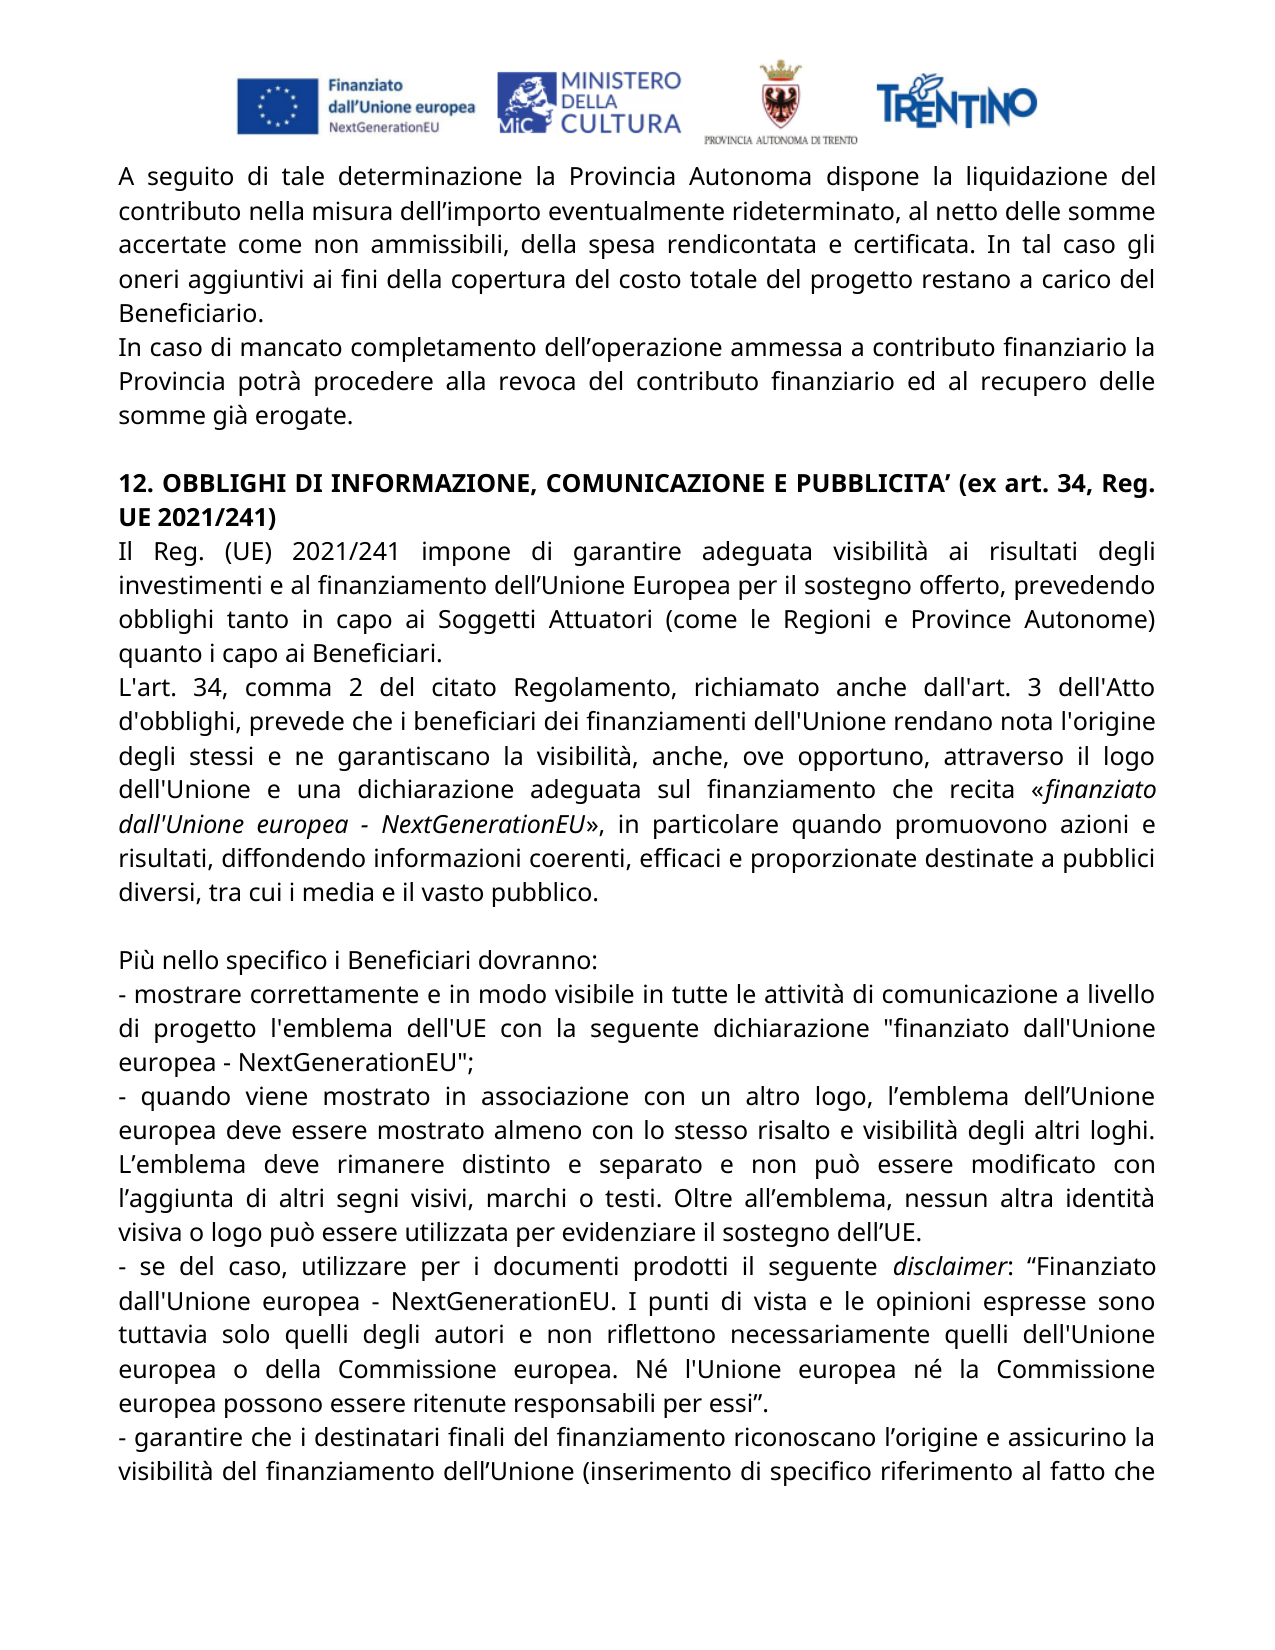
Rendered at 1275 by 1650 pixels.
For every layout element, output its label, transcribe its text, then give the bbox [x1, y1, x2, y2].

text - se del caso, utilizzare per i documenti prodotti il seguente disclaimer: “Finanziato dall'Unione europea - NextGenerationEU. I punti di vista e le opinioni espresse sono tuttavia solo quelli degli autori e non riflettono necessariamente quelli dell'Unione europea o della Commissione europea. Né l'Unione europea né la Commissione europea possono essere ritenute responsabili per essi”. [118, 1249, 1157, 1419]
text - garantire che i destinatari finali del finanziamento riconoscano l’origine e assicurino la visibilità del finanziamento dell’Unione (inserimento di specifico riferimento al fatto che [118, 1419, 1157, 1487]
text Il Reg. (UE) 2021/241 impone di garantire adeguata visibilità ai risultati degli investimenti e al finanziamento dell’Unione Europea per il sostegno offerto, prevedendo obblighi tanto in capo ai Soggetti Attuatori (come le Regioni e Province Autonome) quanto i capo ai Beneficiari. [118, 534, 1157, 670]
text Più nello specifico i Beneficiari dovranno: [118, 942, 1157, 977]
picture [228, 51, 1047, 158]
text 12. OBBLIGHI DI INFORMAZIONE, COMUNICAZIONE E PUBBLICITA’ (ex art. 34, Reg. UE 2021/241) [118, 466, 1157, 534]
text A seguito di tale determinazione la Provincia Autonoma dispone la liquidazione del contributo nella misura dell’importo eventualmente rideterminato, al netto delle somme accertate come non ammissibili, della spesa rendicontata e certificata. In tal caso gli oneri aggiuntivi ai fini della copertura del costo totale del progetto restano a carico del Beneficiario. [118, 159, 1157, 329]
text L'art. 34, comma 2 del citato Regolamento, richiamato anche dall'art. 3 dell'Atto d'obblighi, prevede che i beneficiari dei finanziamenti dell'Unione rendano nota l'origine degli stessi e ne garantiscano la visibilità, anche, ove opportuno, attraverso il logo dell'Unione e una dichiarazione adeguata sul finanziamento che recita «finanziato dall'Unione europea - NextGenerationEU», in particolare quando promuovono azioni e risultati, diffondendo informazioni coerenti, efficaci e proporzionate destinate a pubblici diversi, tra cui i media e il vasto pubblico. [118, 670, 1157, 908]
text - quando viene mostrato in associazione con un altro logo, l’emblema dell’Unione europea deve essere mostrato almeno con lo stesso risalto e visibilità degli altri loghi. L’emblema deve rimanere distinto e separato e non può essere modificato con l’aggiunta di altri segni visivi, marchi o testi. Oltre all’emblema, nessun altra identità visiva o logo può essere utilizzata per evidenziare il sostegno dell’UE. [118, 1079, 1157, 1249]
text - mostrare correttamente e in modo visibile in tutte le attività di comunicazione a livello di progetto l'emblema dell'UE con la seguente dichiarazione "finanziato dall'Unione europea - NextGenerationEU"; [118, 977, 1157, 1079]
text In caso di mancato completamento dell’operazione ammessa a contributo finanziario la Provincia potrà procedere alla revoca del contributo finanziario ed al recupero delle somme già erogate. [118, 329, 1157, 432]
